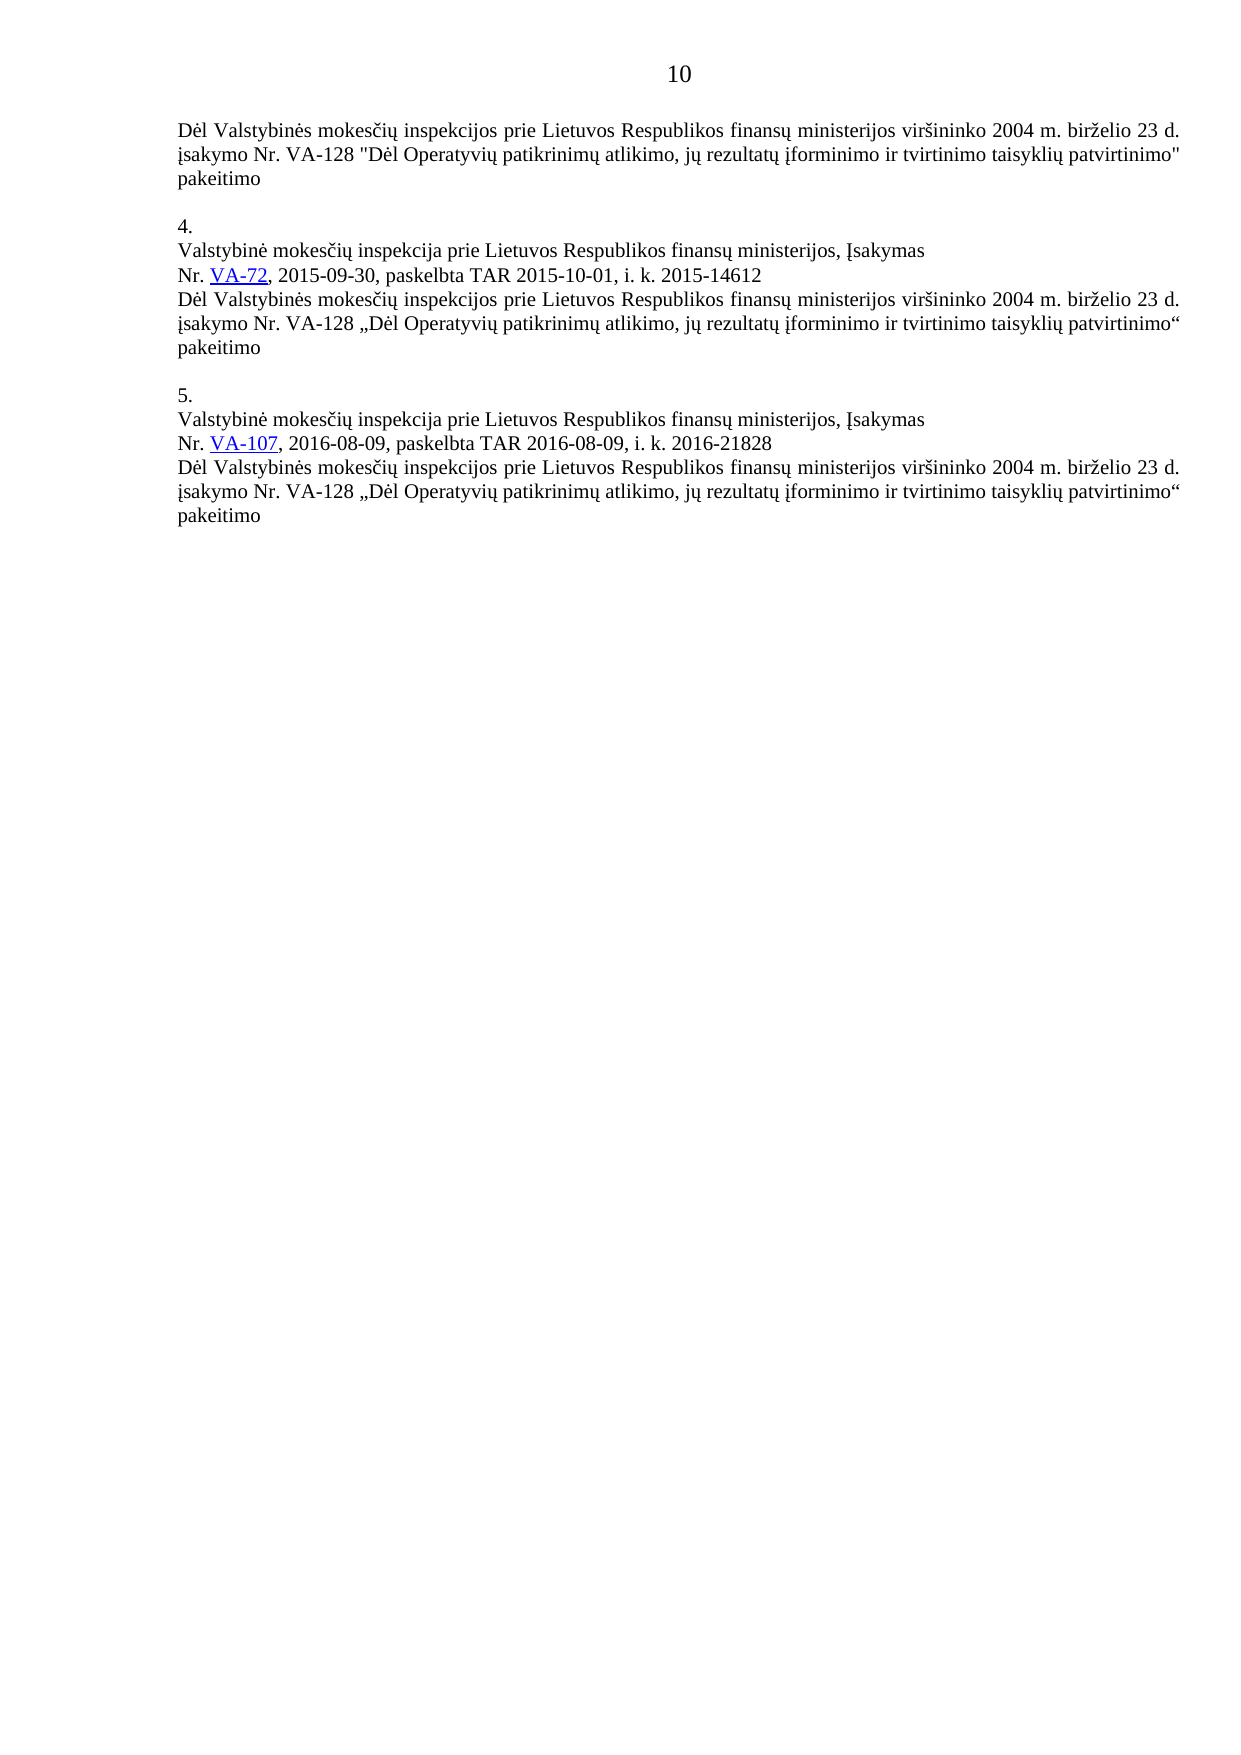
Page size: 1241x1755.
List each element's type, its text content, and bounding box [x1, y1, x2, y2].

text Valstybinė mokesčių inspekcija prie Lietuvos Respublikos finansų ministerijos, Įsakymas [177, 407, 1181, 431]
text 5. [177, 383, 1181, 407]
text Nr. VA-107, 2016-08-09, paskelbta TAR 2016-08-09, i. k. 2016-21828 [177, 431, 1181, 455]
text Dėl Valstybinės mokesčių inspekcijos prie Lietuvos Respublikos finansų ministerijos viršininko 2004 m. birželio 23 d. įsakymo Nr. VA-128 „Dėl Operatyvių patikrinimų atlikimo, jų rezultatų įforminimo ir tvirtinimo taisyklių patvirtinimo“ pakeitimo [177, 455, 1181, 527]
text 4. [177, 214, 1181, 238]
text Nr. VA-72, 2015-09-30, paskelbta TAR 2015-10-01, i. k. 2015-14612 [177, 262, 1181, 287]
text Dėl Valstybinės mokesčių inspekcijos prie Lietuvos Respublikos finansų ministerijos viršininko 2004 m. birželio 23 d. įsakymo Nr. VA-128 „Dėl Operatyvių patikrinimų atlikimo, jų rezultatų įforminimo ir tvirtinimo taisyklių patvirtinimo“ pakeitimo [177, 287, 1181, 359]
text Valstybinė mokesčių inspekcija prie Lietuvos Respublikos finansų ministerijos, Įsakymas [177, 238, 1181, 262]
text Dėl Valstybinės mokesčių inspekcijos prie Lietuvos Respublikos finansų ministerijos viršininko 2004 m. birželio 23 d. įsakymo Nr. VA-128 "Dėl Operatyvių patikrinimų atlikimo, jų rezultatų įforminimo ir tvirtinimo taisyklių patvirtinimo" pakeitimo [177, 118, 1181, 190]
